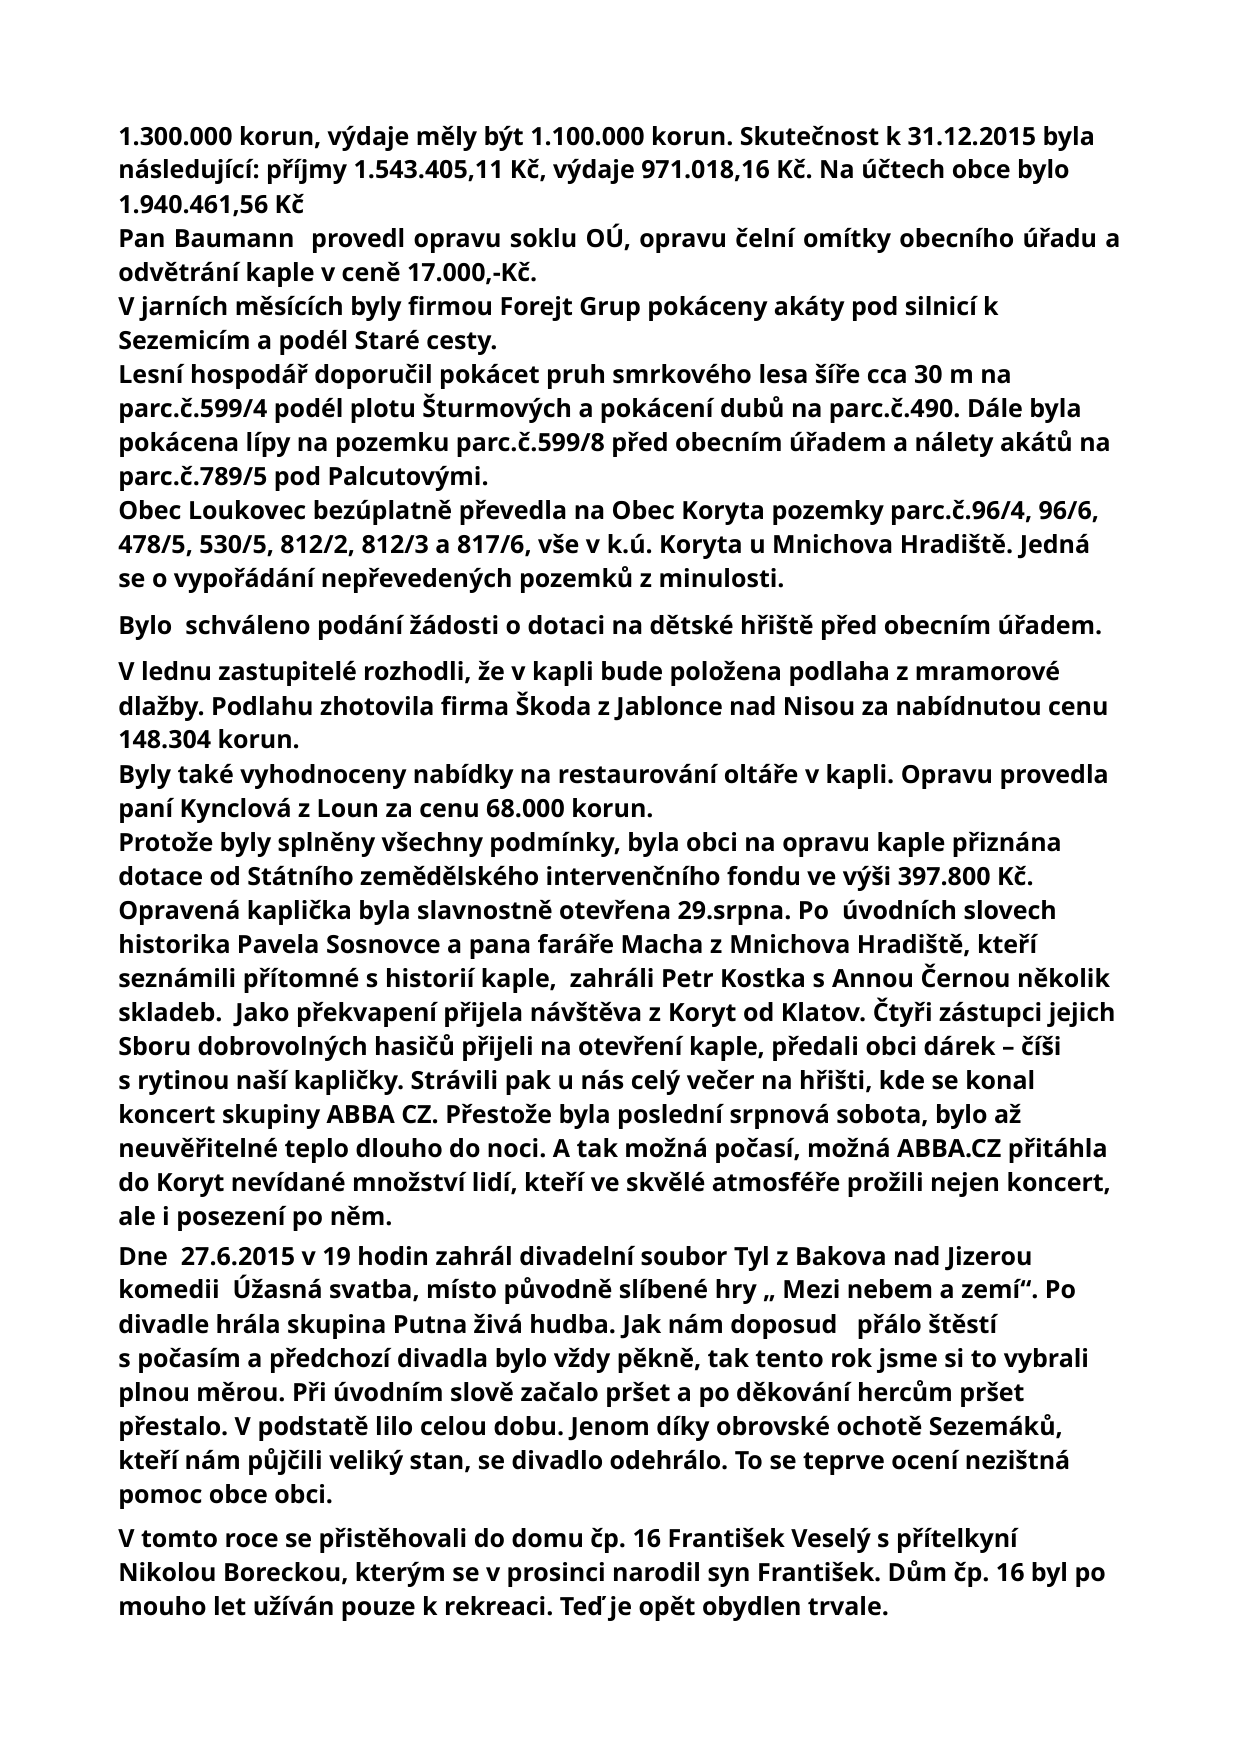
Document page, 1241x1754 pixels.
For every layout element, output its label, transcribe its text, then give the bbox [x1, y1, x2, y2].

text Pan Baumann provedl opravu soklu OÚ, opravu čelní omítky obecního úřadu a odvětrání kaple v ceně 17.000,-Kč. [118, 220, 1122, 288]
text 1.300.000 korun, výdaje měly být 1.100.000 korun. Skutečnost k 31.12.2015 byla následující: příjmy 1.543.405,11 Kč, výdaje 971.018,16 Kč. Na účtech obce bylo 1.940.461,56 Kč [118, 118, 1122, 220]
text Byly také vyhodnoceny nabídky na restaurování oltáře v kapli. Opravu provedla paní Kynclová z Loun za cenu 68.000 korun. [118, 756, 1122, 824]
text Protože byly splněny všechny podmínky, byla obci na opravu kaple přiznána dotace od Státního zemědělského intervenčního fondu ve výši 397.800 Kč. [118, 824, 1122, 892]
text V jarních měsících byly firmou Forejt Grup pokáceny akáty pod silnicí k Sezemicím a podél Staré cesty. [118, 288, 1122, 357]
text V tomto roce se přistěhovali do domu čp. 16 František Veselý s přítelkyní Nikolou Boreckou, kterým se v prosinci narodil syn František. Dům čp. 16 byl po mouho let užíván pouze k rekreaci. Teď je opět obydlen trvale. [118, 1521, 1122, 1623]
text Bylo schváleno podání žádosti o dotaci na dětské hřiště před obecním úřadem. [118, 607, 1122, 642]
text Opravená kaplička byla slavnostně otevřena 29.srpna. Po úvodních slovech historika Pavela Sosnovce a pana faráře Macha z Mnichova Hradiště, kteří seznámili přítomné s historií kaple, zahráli Petr Kostka s Annou Černou několik skladeb. Jako překvapení přijela návštěva z Koryt od Klatov. Čtyři zástupci jejich Sboru dobrovolných hasičů přijeli na otevření kaple, předali obci dárek – číši s rytinou naší kapličky. Strávili pak u nás celý večer na hřišti, kde se konal koncert skupiny ABBA CZ. Přestože byla poslední srpnová sobota, bylo až neuvěřitelné teplo dlouho do noci. A tak možná počasí, možná ABBA.CZ přitáhla do Koryt nevídané množství lidí, kteří ve skvělé atmosféře prožili nejen koncert, ale i posezení po něm. [118, 892, 1122, 1233]
text Dne 27.6.2015 v 19 hodin zahrál divadelní soubor Tyl z Bakova nad Jizerou komedii Úžasná svatba, místo původně slíbené hry „ Mezi nebem a zemí“. Po divadle hrála skupina Putna živá hudba. Jak nám doposud přálo štěstí s počasím a předchozí divadla bylo vždy pěkně, tak tento rok jsme si to vybrali plnou měrou. Při úvodním slově začalo pršet a po děkování hercům pršet přestalo. V podstatě lilo celou dobu. Jenom díky obrovské ochotě Sezemáků, kteří nám půjčili veliký stan, se divadlo odehrálo. To se teprve ocení nezištná pomoc obce obci. [118, 1238, 1122, 1511]
text Obec Loukovec bezúplatně převedla na Obec Koryta pozemky parc.č.96/4, 96/6, 478/5, 530/5, 812/2, 812/3 a 817/6, vše v k.ú. Koryta u Mnichova Hradiště. Jedná se o vypořádání nepřevedených pozemků z minulosti. [118, 493, 1122, 595]
text Lesní hospodář doporučil pokácet pruh smrkového lesa šíře cca 30 m na parc.č.599/4 podél plotu Šturmových a pokácení dubů na parc.č.490. Dále byla pokácena lípy na pozemku parc.č.599/8 před obecním úřadem a nálety akátů na parc.č.789/5 pod Palcutovými. [118, 357, 1122, 493]
text V lednu zastupitelé rozhodli, že v kapli bude položena podlaha z mramorové dlažby. Podlahu zhotovila firma Škoda z Jablonce nad Nisou za nabídnutou cenu 148.304 korun. [118, 654, 1122, 756]
